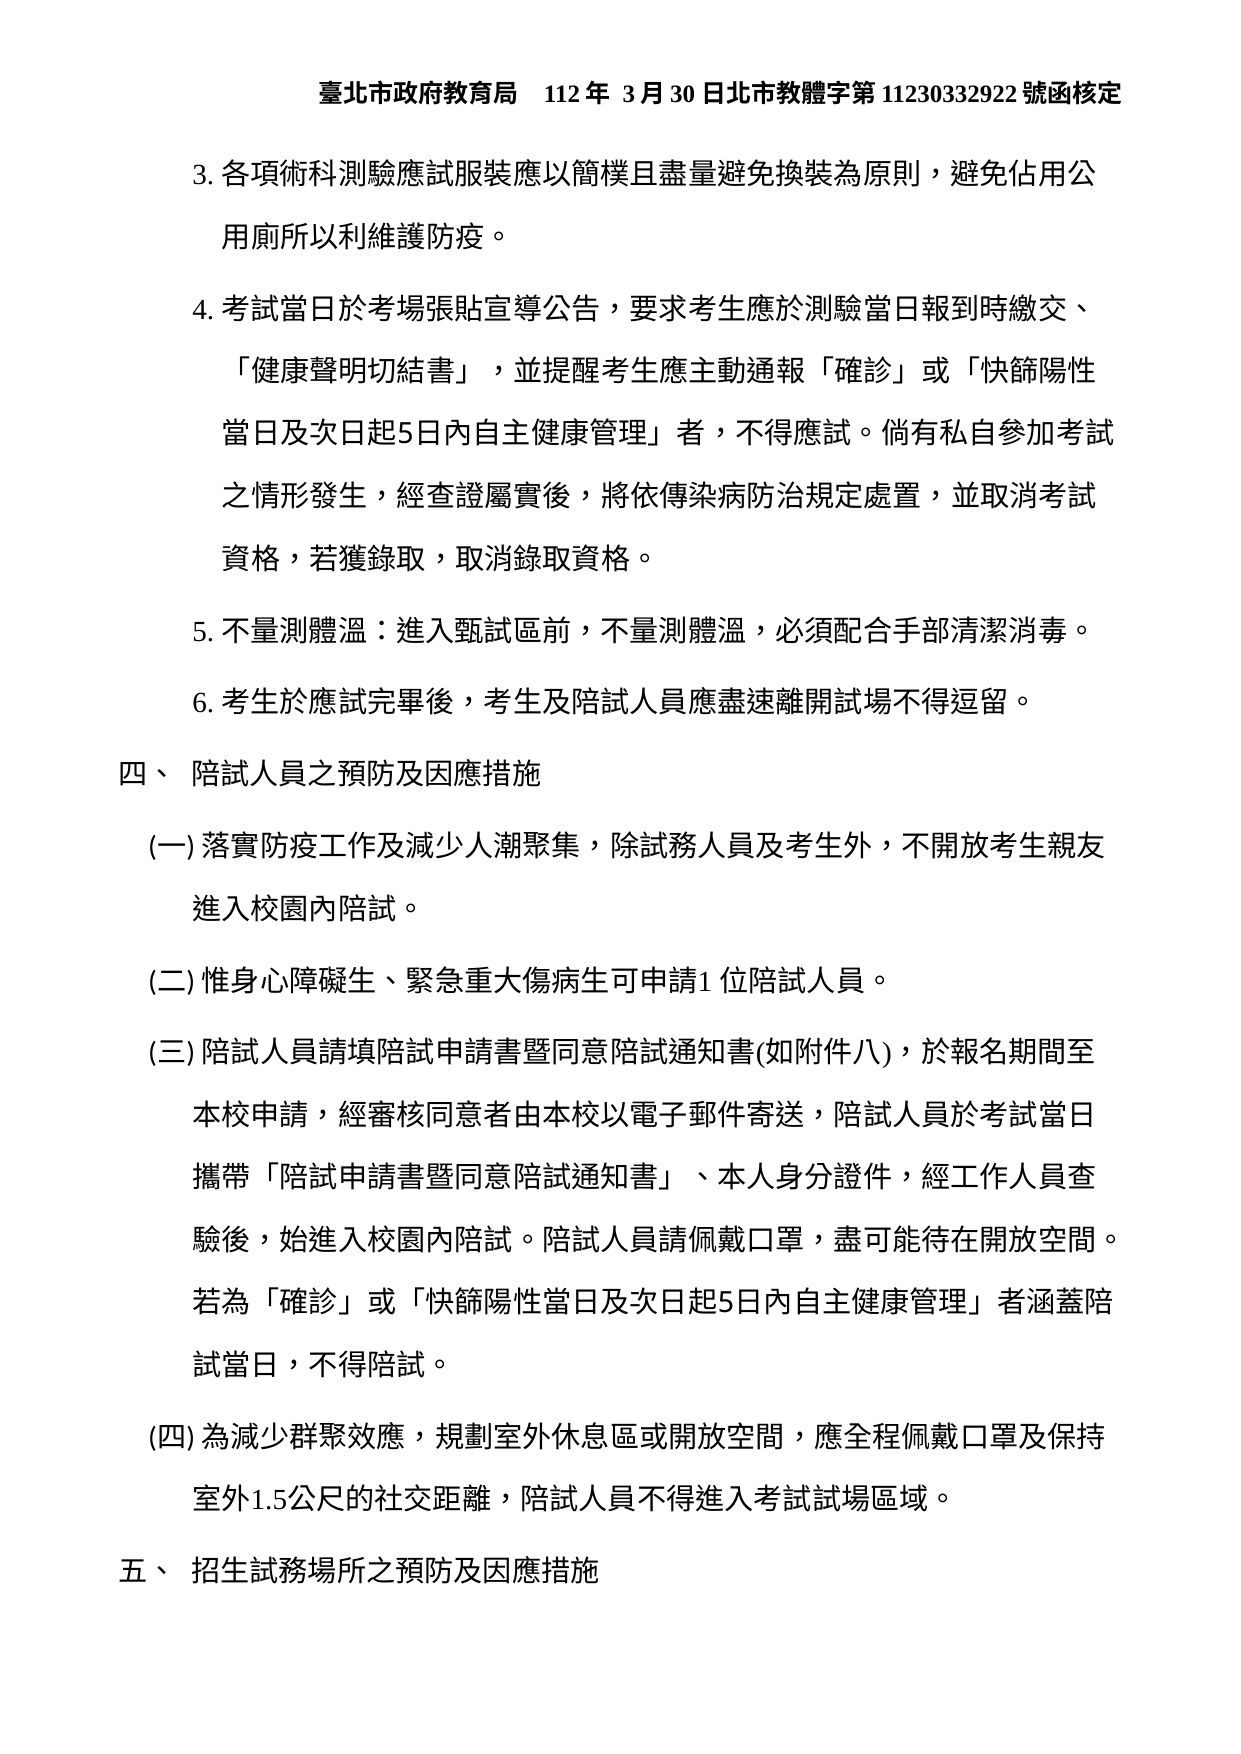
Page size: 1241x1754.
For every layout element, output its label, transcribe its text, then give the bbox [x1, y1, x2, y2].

text 5. 不量測體溫：進入甄試區前，不量測體溫，必須配合手部清潔消毒。 [192, 587, 1122, 649]
text 3. 各項術科測驗應試服裝應以簡樸且盡量避免換裝為原則，避免佔用公用廁所以利維護防疫。 [192, 130, 1122, 255]
text (四) 為減少群聚效應，規劃室外休息區或開放空間，應全程佩戴口罩及保持室外1.5公尺的社交距離，陪試人員不得進入考試試場區域。 [148, 1393, 1122, 1518]
text (二) 惟身心障礙生、緊急重大傷病生可申請1 位陪試人員。 [148, 937, 1122, 999]
text (三) 陪試人員請填陪試申請書暨同意陪試通知書(如附件八)，於報名期間至本校申請，經審核同意者由本校以電子郵件寄送，陪試人員於考試當日攜帶「陪試申請書暨同意陪試通知書」、本人身分證件，經工作人員查驗後，始進入校園內陪試。陪試人員請佩戴口罩，盡可能待在開放空間。若為「確診」或「快篩陽性當日及次日起5日內自主健康管理」者涵蓋陪試當日，不得陪試。 [148, 1008, 1122, 1383]
text 五、 招生試務場所之預防及因應措施 [118, 1527, 1122, 1590]
text 4. 考試當日於考場張貼宣導公告，要求考生應於測驗當日報到時繳交、「健康聲明切結書」，並提醒考生應主動通報「確診」或「快篩陽性當日及次日起5日內自主健康管理」者，不得應試。倘有私自參加考試之情形發生，經查證屬實後，將依傳染病防治規定處置，並取消考試資格，若獲錄取，取消錄取資格。 [192, 265, 1122, 577]
text 6. 考生於應試完畢後，考生及陪試人員應盡速離開試場不得逗留。 [192, 658, 1122, 721]
text 四、 陪試人員之預防及因應措施 [118, 730, 1122, 793]
text (一) 落實防疫工作及減少人潮聚集，除試務人員及考生外，不開放考生親友進入校園內陪試。 [148, 802, 1122, 927]
